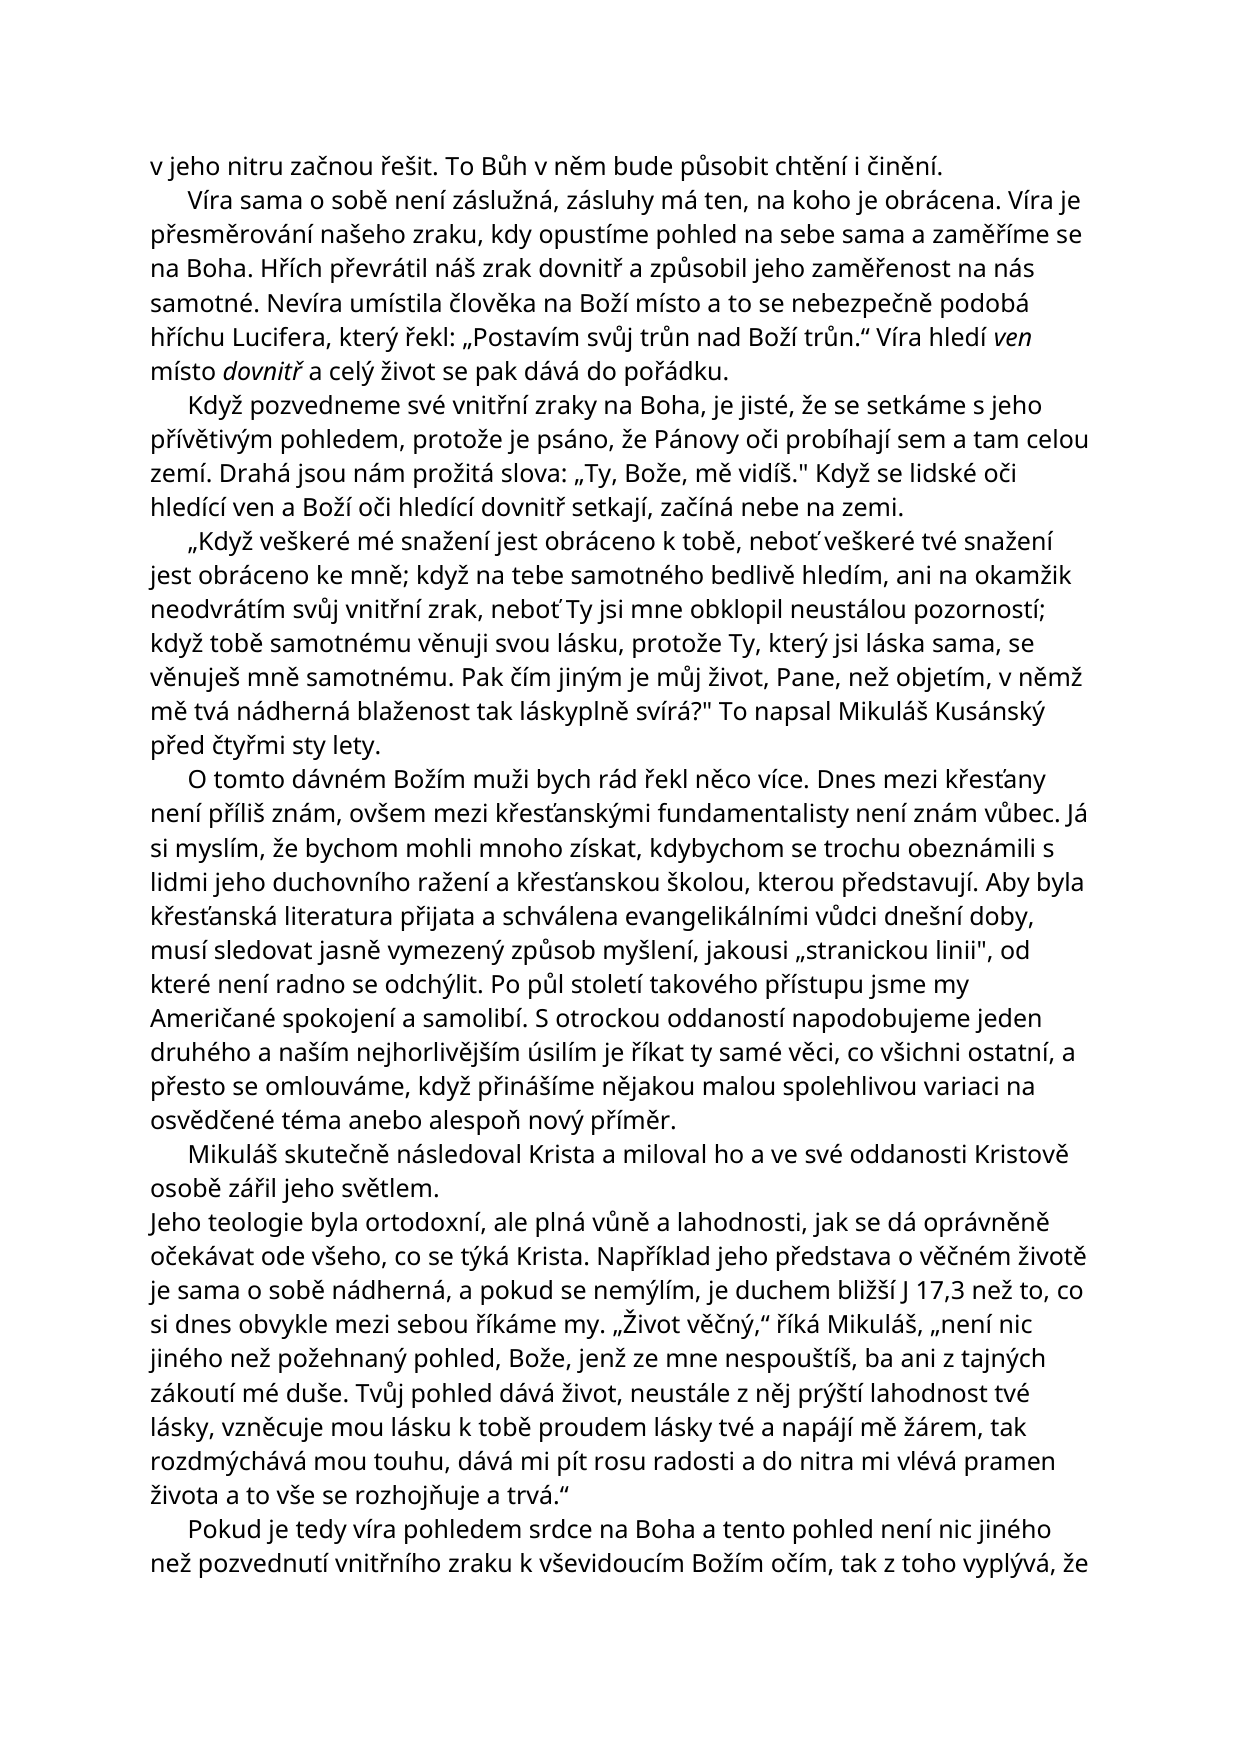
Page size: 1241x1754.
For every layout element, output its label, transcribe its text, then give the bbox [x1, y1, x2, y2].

text Když pozvedneme své vnitřní zraky na Boha, je jisté, že se setkáme s jeho přívětivým pohledem, protože je psáno, že Pánovy oči probíhají sem a tam celou zemí. Drahá jsou nám prožitá slova: „Ty, Bože, mě vidíš." Když se lidské oči hledící ven a Boží oči hledící dovnitř setkají, začíná nebe na zemi. [150, 387, 1090, 524]
text Víra sama o sobě není záslužná, zásluhy má ten, na koho je obrácena. Víra je přesměrování našeho zraku, kdy opustíme pohled na sebe sama a zaměříme se na Boha. Hřích převrátil náš zrak dovnitř a způsobil jeho zaměřenost na nás samotné. Nevíra umístila člověka na Boží místo a to se nebezpečně podobá hříchu Lucifera, který řekl: „Postavím svůj trůn nad Boží trůn.“ Víra hledí ven místo dovnitř a celý život se pak dává do pořádku. [150, 183, 1090, 387]
text Jeho teologie byla ortodoxní, ale plná vůně a lahodnosti, jak se dá oprávněně očekávat ode všeho, co se týká Krista. Například jeho představa o věčném životě je sama o sobě nádherná, a pokud se nemýlím, je duchem bližší J 17,3 než to, co si dnes obvykle mezi sebou říkáme my. „Život věčný,“ říká Mikuláš, „není nic jiného než požehnaný pohled, Bože, jenž ze mne nespouštíš, ba ani z tajných zákoutí mé duše. Tvůj pohled dává život, neustále z něj prýští lahodnost tvé lásky, vzněcuje mou lásku k tobě proudem lásky tvé a napájí mě žárem, tak rozdmýchává mou touhu, dává mi pít rosu radosti a do nitra mi vlévá pramen života a to vše se rozhojňuje a trvá.“ [150, 1205, 1090, 1511]
text „Když veškeré mé snažení jest obráceno k tobě, neboť veškeré tvé snažení jest obráceno ke mně; když na tebe samotného bedlivě hledím, ani na okamžik neodvrátím svůj vnitřní zrak, neboť Ty jsi mne obklopil neustálou pozorností; když tobě samotnému věnuji svou lásku, protože Ty, který jsi láska sama, se věnuješ mně samotnému. Pak čím jiným je můj život, Pane, než objetím, v němž mě tvá nádherná blaženost tak láskyplně svírá?" To napsal Mikuláš Kusánský před čtyřmi sty lety. [150, 524, 1090, 762]
text Mikuláš skutečně následoval Krista a miloval ho a ve své oddanosti Kristově osobě zářil jeho světlem. [150, 1137, 1090, 1205]
text v jeho nitru začnou řešit. To Bůh v něm bude působit chtění i činění. [150, 149, 1090, 183]
text O tomto dávném Božím muži bych rád řekl něco více. Dnes mezi křesťany není příliš znám, ovšem mezi křesťanskými fundamentalisty není znám vůbec. Já si myslím, že bychom mohli mnoho získat, kdybychom se trochu obeznámili s lidmi jeho duchovního ražení a křesťanskou školou, kterou představují. Aby byla křesťanská literatura přijata a schválena evangelikálními vůdci dnešní doby, musí sledovat jasně vymezený způsob myšlení, jakousi „stranickou linii", od které není radno se odchýlit. Po půl století takového přístupu jsme my Američané spokojení a samolibí. S otrockou oddaností napodobujeme jeden druhého a naším nejhorlivějším úsilím je říkat ty samé věci, co všichni ostatní, a přesto se omlouváme, když přinášíme nějakou malou spolehlivou variaci na osvědčené téma anebo alespoň nový příměr. [150, 762, 1090, 1137]
text Pokud je tedy víra pohledem srdce na Boha a tento pohled není nic jiného než pozvednutí vnitřního zraku k vševidoucím Božím očím, tak z toho vyplývá, že [150, 1511, 1090, 1579]
